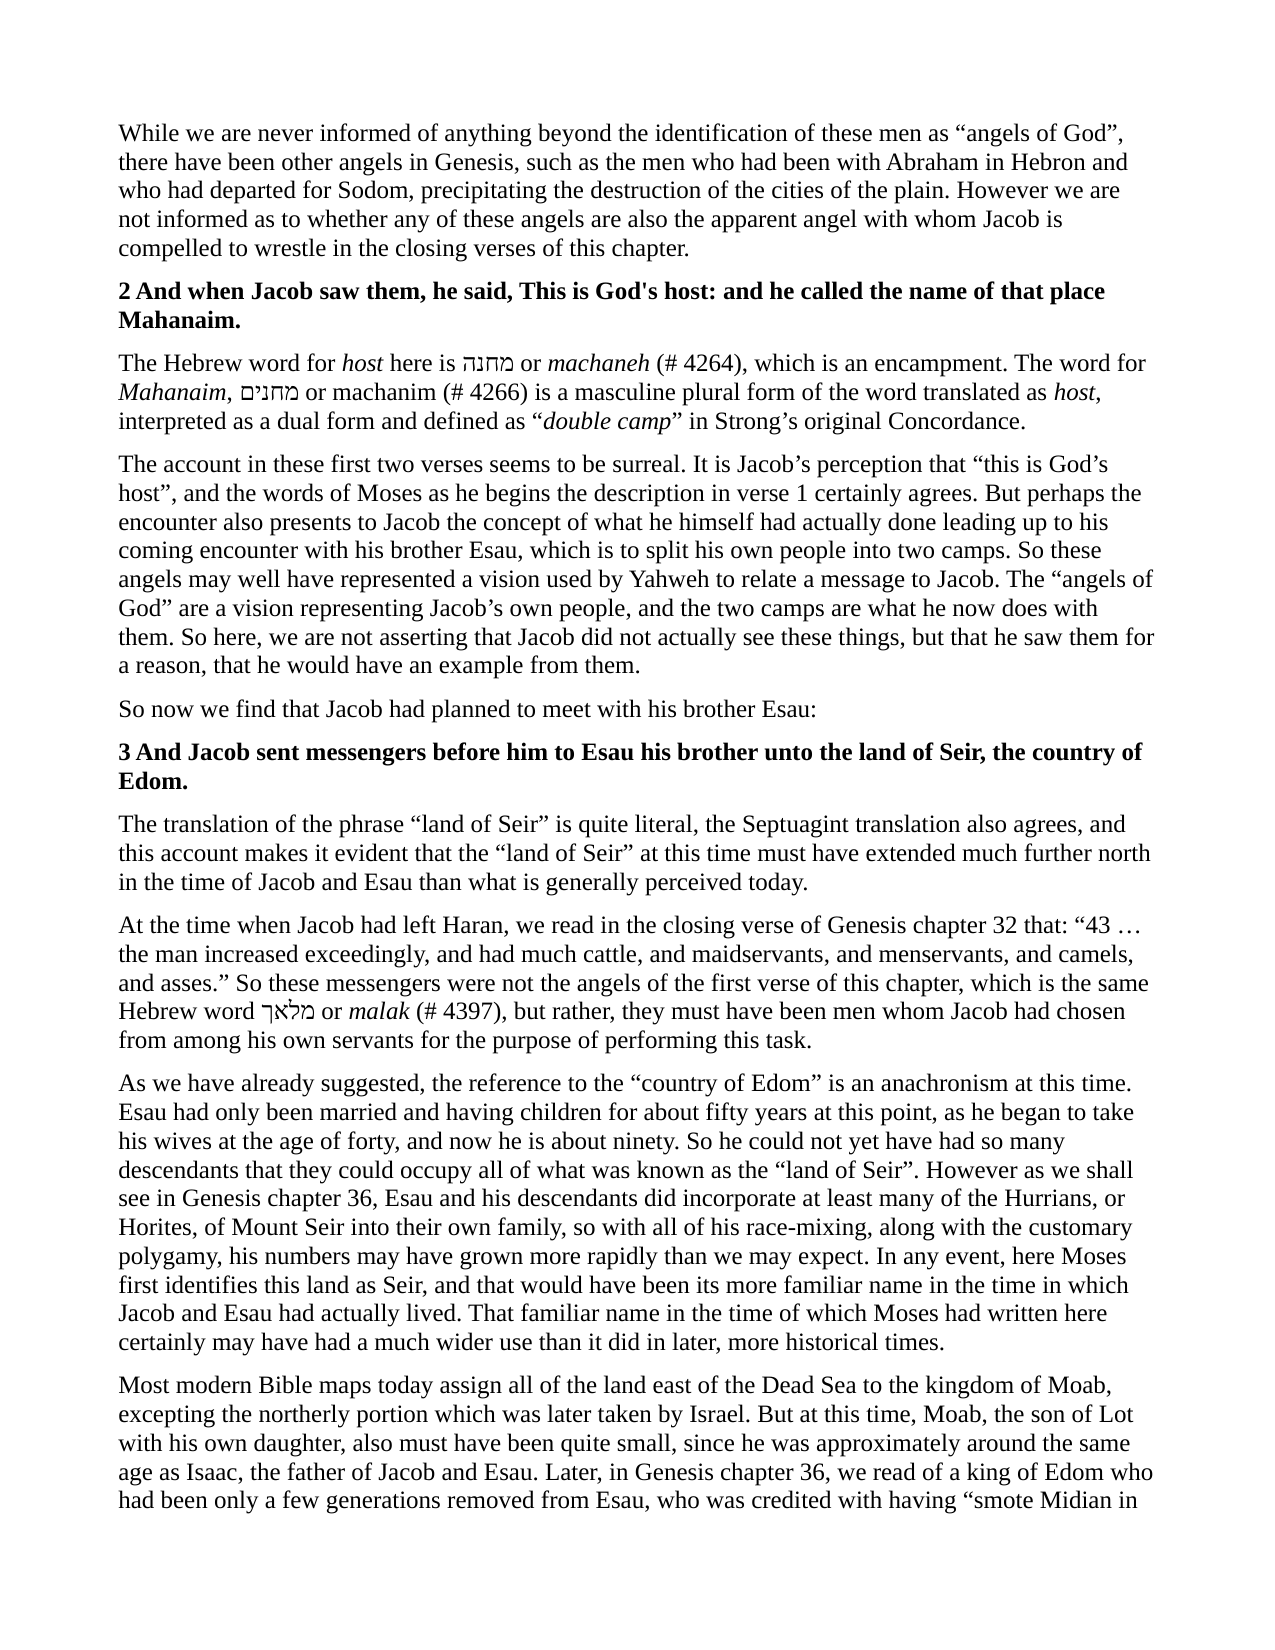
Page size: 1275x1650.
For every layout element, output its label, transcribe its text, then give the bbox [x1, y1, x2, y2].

text As we have already suggested, the reference to the “country of Edom” is an anachronism at this time. Esau had only been married and having children for about fifty years at this point, as he began to take his wives at the age of forty, and now he is about ninety. So he could not yet have had so many descendants that they could occupy all of what was known as the “land of Seir”. However as we shall see in Genesis chapter 36, Esau and his descendants did incorporate at least many of the Hurrians, or Horites, of Mount Seir into their own family, so with all of his race-mixing, along with the customary polygamy, his numbers may have grown more rapidly than we may expect. In any event, here Moses first identifies this land as Seir, and that would have been its more familiar name in the time in which Jacob and Esau had actually lived. That familiar name in the time of which Moses had written here certainly may have had a much wider use than it did in later, more historical times. [118, 1068, 1157, 1356]
text The translation of the phrase “land of Seir” is quite literal, the Septuagint translation also agrees, and this account makes it evident that the “land of Seir” at this time must have extended much further north in the time of Jacob and Esau than what is generally perceived today. [118, 809, 1157, 896]
text 2 And when Jacob saw them, he said, This is God's host: and he called the name of that place Mahanaim. [118, 276, 1157, 334]
text So now we find that Jacob had planned to meet with his brother Esau: [118, 694, 1157, 723]
text 3 And Jacob sent messengers before him to Esau his brother unto the land of Seir, the country of Edom. [118, 737, 1157, 795]
text While we are never informed of anything beyond the identification of these men as “angels of God”, there have been other angels in Genesis, such as the men who had been with Abraham in Hebron and who had departed for Sodom, precipitating the destruction of the cities of the plain. However we are not informed as to whether any of these angels are also the apparent angel with whom Jacob is compelled to wrestle in the closing verses of this chapter. [118, 118, 1157, 262]
text The Hebrew word for host here is מחנה or machaneh (# 4264), which is an encampment. The word for Mahanaim, מחנים or machanim (# 4266) is a masculine plural form of the word translated as host, interpreted as a dual form and defined as “double camp” in Strong’s original Concordance. [118, 348, 1157, 435]
text Most modern Bible maps today assign all of the land east of the Dead Sea to the kingdom of Moab, excepting the northerly portion which was later taken by Israel. But at this time, Moab, the son of Lot with his own daughter, also must have been quite small, since he was approximately around the same age as Isaac, the father of Jacob and Esau. Later, in Genesis chapter 36, we read of a king of Edom who had been only a few generations removed from Esau, who was credited with having “smote Midian in [118, 1371, 1157, 1514]
text The account in these first two verses seems to be surreal. It is Jacob’s perception that “this is God’s host”, and the words of Moses as he begins the description in verse 1 certainly agrees. But perhaps the encounter also presents to Jacob the concept of what he himself had actually done leading up to his coming encounter with his brother Esau, which is to split his own people into two camps. So these angels may well have represented a vision used by Yahweh to relate a message to Jacob. The “angels of God” are a vision representing Jacob’s own people, and the two camps are what he now does with them. So here, we are not asserting that Jacob did not actually see these things, but that he saw them for a reason, that he would have an example from them. [118, 449, 1157, 679]
text At the time when Jacob had left Haran, we read in the closing verse of Genesis chapter 32 that: “43 … the man increased exceedingly, and had much cattle, and maidservants, and menservants, and camels, and asses.” So these messengers were not the angels of the first verse of this chapter, which is the same Hebrew word מלאך or malak (# 4397), but rather, they must have been men whom Jacob had chosen from among his own servants for the purpose of performing this task. [118, 910, 1157, 1054]
